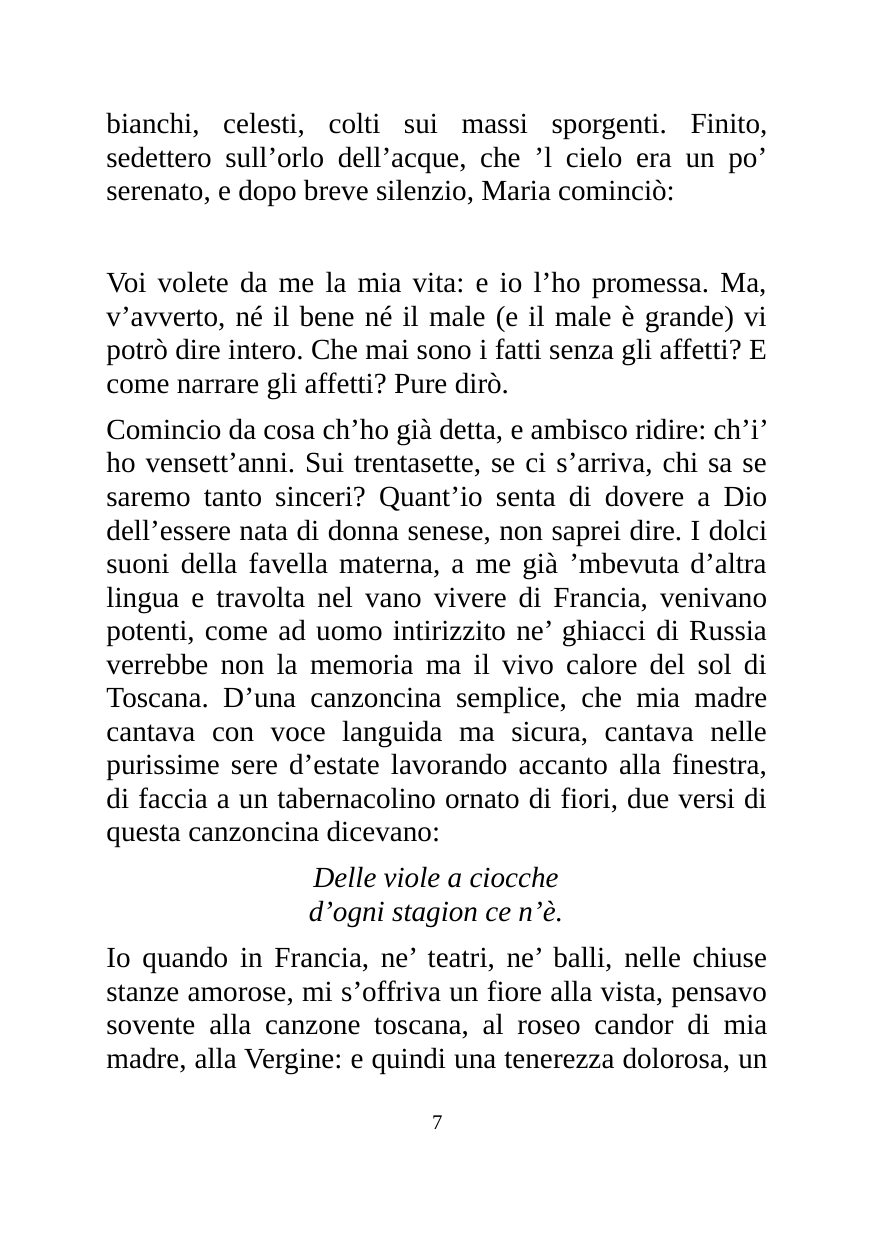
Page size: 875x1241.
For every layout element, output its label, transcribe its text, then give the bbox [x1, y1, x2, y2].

text Delle viole a ciocche d’ogni stagion ce n’è. [106, 861, 768, 928]
text Comincio da cosa ch’ho già detta, e ambisco ridire: ch’i’ ho vensett’anni. Sui trentasette, se ci s’arriva, chi sa se saremo tanto sinceri? Quant’io senta di dovere a Dio dell’essere nata di donna senese, non saprei dire. I dolci suoni della favella materna, a me già ’mbevuta d’altra lingua e travolta nel vano vivere di Francia, venivano potenti, come ad uomo intirizzito ne’ ghiacci di Russia verrebbe non la memoria ma il vivo calore del sol di Toscana. D’una canzoncina semplice, che mia madre cantava con voce languida ma sicura, cantava nelle purissime sere d’estate lavorando accanto alla finestra, di faccia a un tabernacolino ornato di fiori, due versi di questa canzoncina dicevano: [106, 412, 768, 848]
text bianchi, celesti, colti sui massi sporgenti. Finito, sedettero sull’orlo dell’acque, che ’l cielo era un po’ serenato, e dopo breve silenzio, Maria cominciò: [106, 106, 768, 207]
text Voi volete da me la mia vita: e io l’ho promessa. Ma, v’avverto, né il bene né il male (e il male è grande) vi potrò dire intero. Che mai sono i fatti senza gli affetti? E come narrare gli affetti? Pure dirò. [106, 265, 768, 399]
text Io quando in Francia, ne’ teatri, ne’ balli, nelle chiuse stanze amorose, mi s’offriva un fiore alla vista, pensavo sovente alla canzone toscana, al roseo candor di mia madre, alla Vergine: e quindi una tenerezza dolorosa, un [106, 940, 768, 1074]
